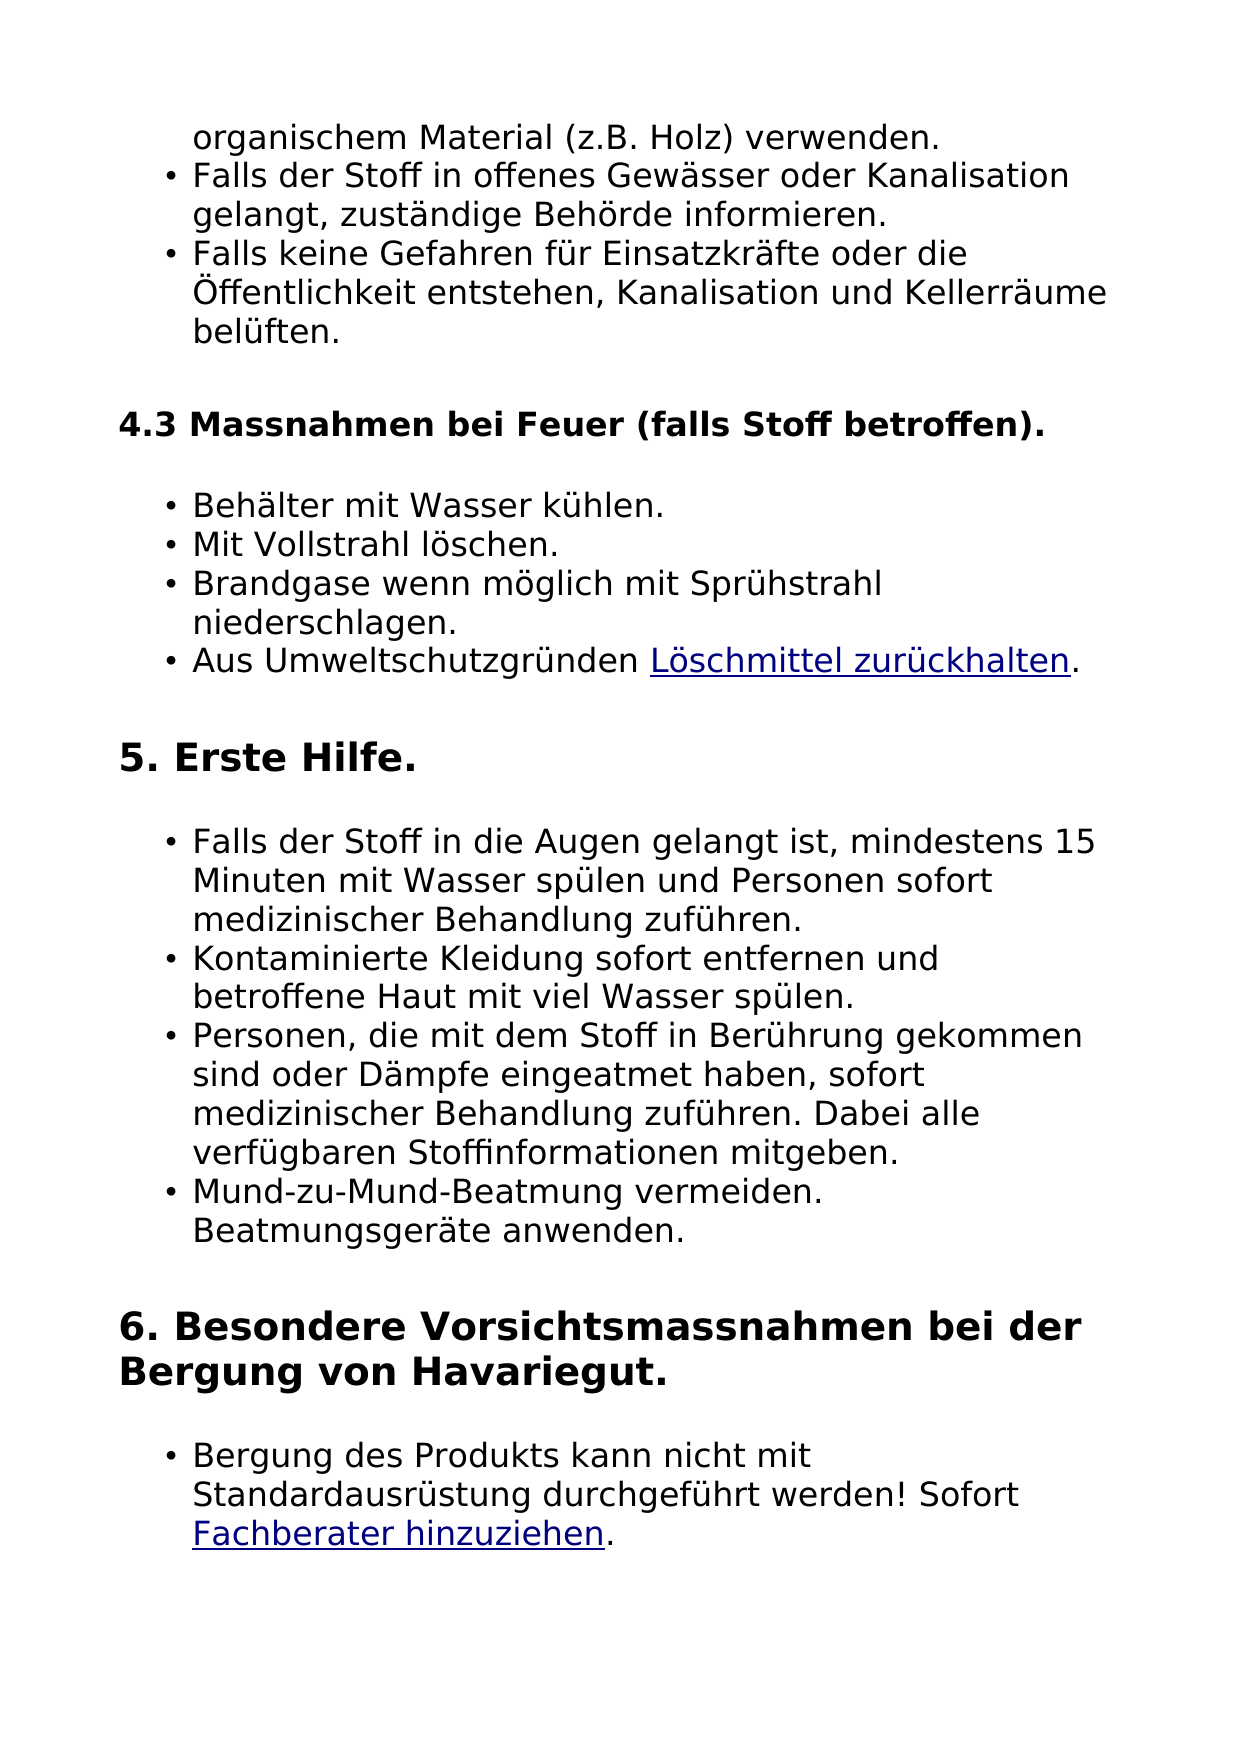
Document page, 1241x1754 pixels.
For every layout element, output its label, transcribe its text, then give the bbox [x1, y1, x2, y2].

list organischem Material (z.B. Holz) verwenden. [177, 118, 1122, 157]
list Bergung des Produkts kann nicht mit Standardausrüstung durchgeführt werden! Sofort Fachberater hinzuziehen. [177, 1437, 1122, 1553]
list Falls der Stoff in offenes Gewässer oder Kanalisation gelangt, zuständige Behörde informieren. [177, 157, 1122, 235]
list Kontaminierte Kleidung sofort entfernen und betroffene Haut mit viel Wasser spülen. [177, 939, 1122, 1017]
subtitle 4.3 Massnahmen bei Feuer (falls Stoff betroffen). [118, 406, 1122, 444]
list Personen, die mit dem Stoff in Berührung gekommen sind oder Dämpfe eingeatmet haben, sofort medizinischer Behandlung zuführen. Dabei alle verfügbaren Stoffinformationen mitgeben. [177, 1017, 1122, 1172]
list Falls keine Gefahren für Einsatzkräfte oder die Öffentlichkeit entstehen, Kanalisation und Kellerräume belüften. [177, 235, 1122, 351]
list Aus Umweltschutzgründen Löschmittel zurückhalten. [177, 642, 1122, 681]
list Falls der Stoff in die Augen gelangt ist, mindestens 15 Minuten mit Wasser spülen und Personen sofort medizinischer Behandlung zuführen. [177, 822, 1122, 939]
list Brandgase wenn möglich mit Sprühstrahl niederschlagen. [177, 564, 1122, 642]
subtitle 5. Erste Hilfe. [118, 735, 1122, 781]
list Behälter mit Wasser kühlen. [177, 487, 1122, 525]
list Mund-zu-Mund-Beatmung vermeiden. Beatmungsgeräte anwenden. [177, 1172, 1122, 1250]
list Mit Vollstrahl löschen. [177, 525, 1122, 564]
subtitle 6. Besondere Vorsichtsmassnahmen bei der Bergung von Havariegut. [118, 1304, 1122, 1395]
